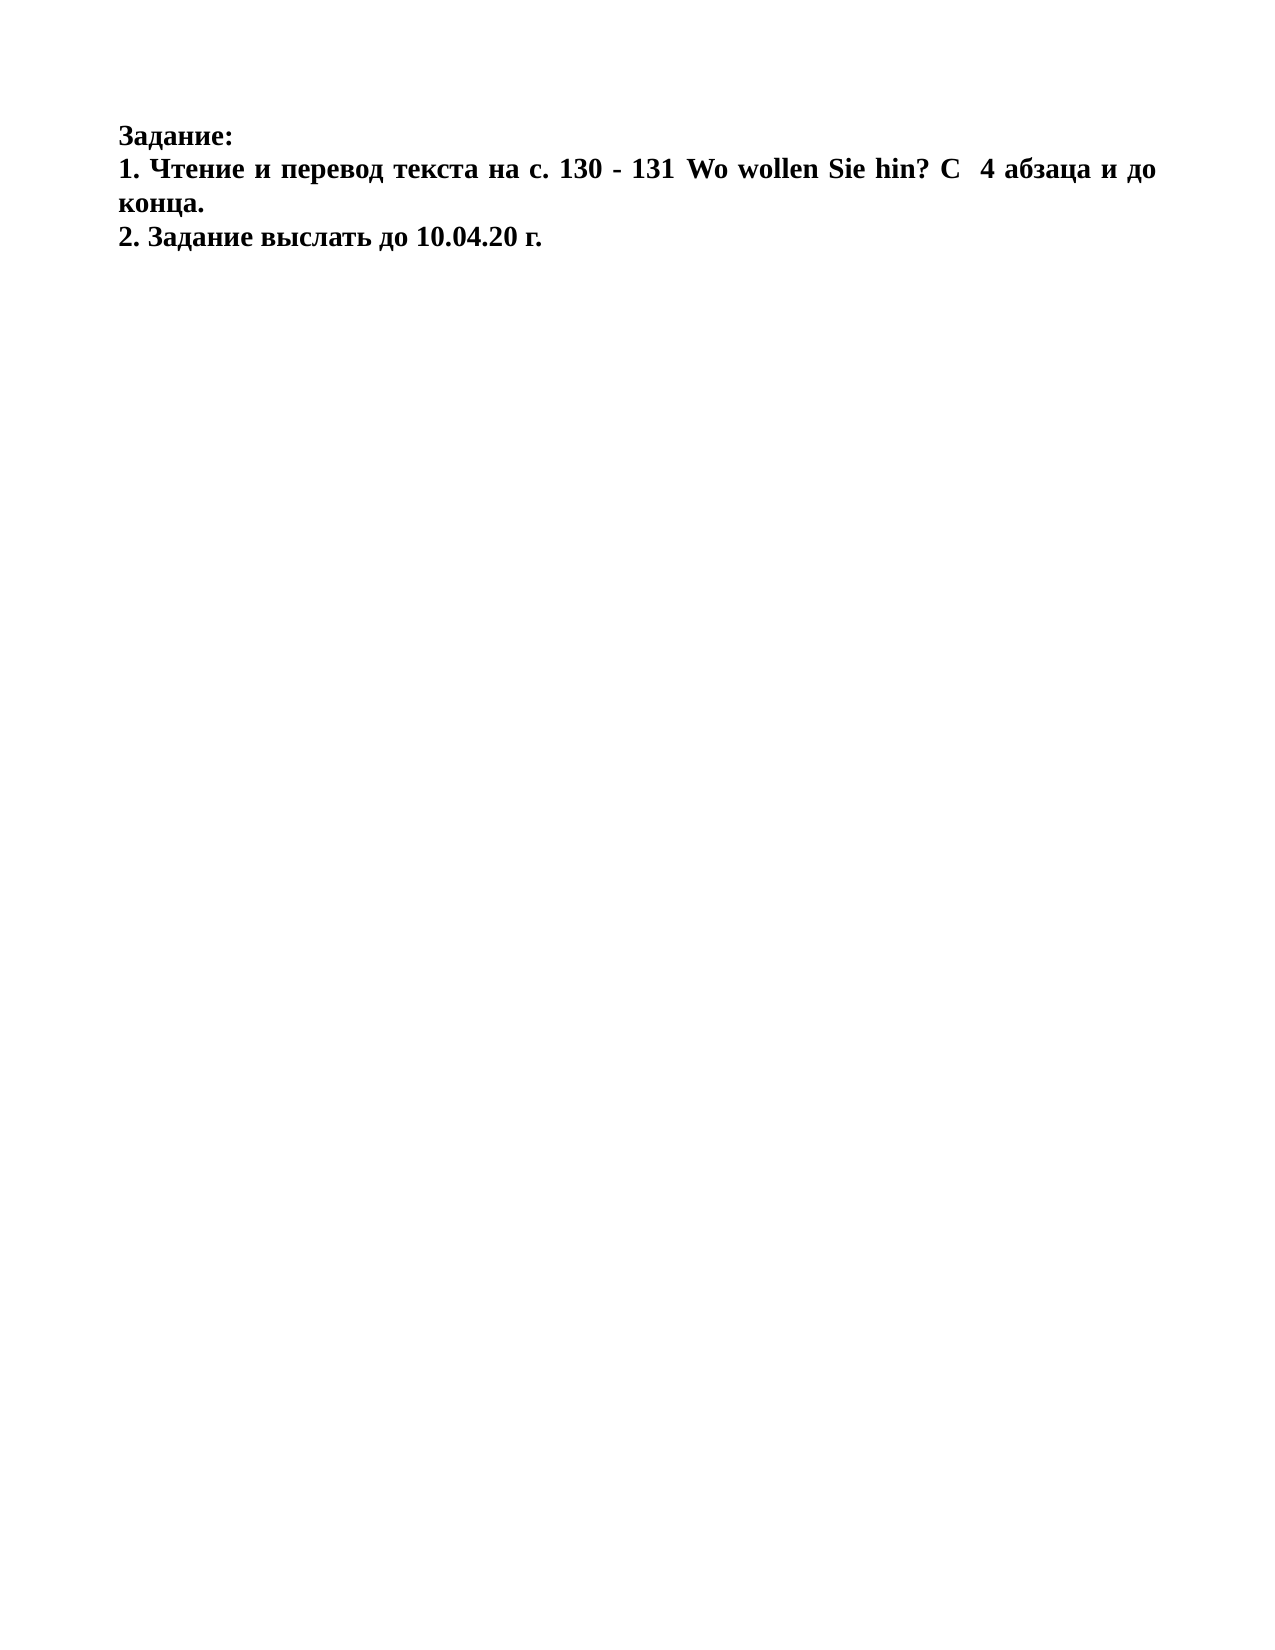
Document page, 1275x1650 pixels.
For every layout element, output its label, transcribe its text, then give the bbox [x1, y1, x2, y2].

text Задание: [118, 118, 1157, 152]
text 2. Задание выслать до 10.04.20 г. [118, 219, 1157, 252]
text 1. Чтение и перевод текста на с. 130 - 131 Wo wollen Sie hin? С 4 абзаца и до конца. [118, 152, 1157, 219]
